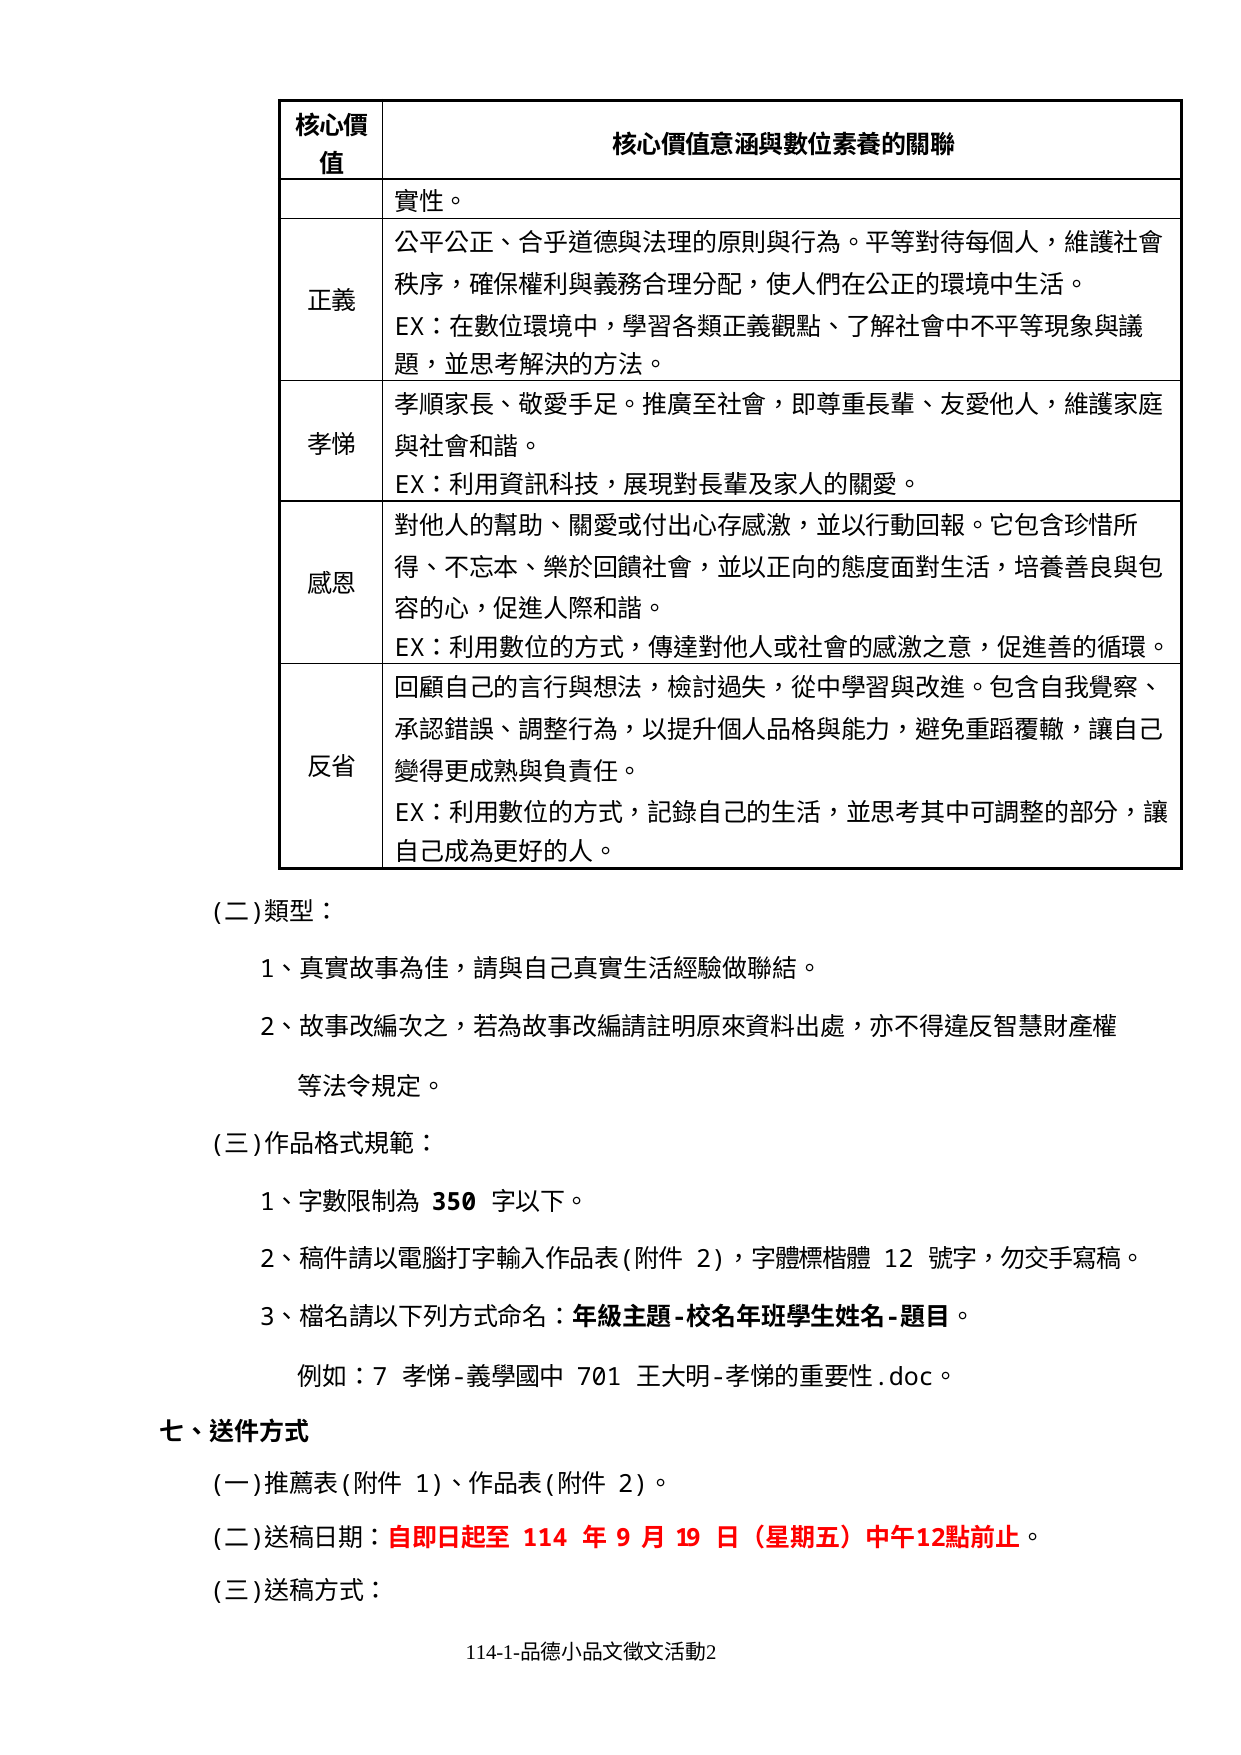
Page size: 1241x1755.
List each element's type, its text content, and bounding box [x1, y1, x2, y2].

text 1、真實故事為佳，請與自己真實生活經驗做聯結。 [259, 949, 1196, 985]
table_cell 對他人的幫助、關愛或付出心存感激，並以行動回報。它包含珍惜所 得、不忘本、樂於回饋社會，並以正向的態度面對生活，培養善良與包容的心，促進人際和諧。 EX：利用數位的方式，傳達對他人或社會的感激之意，促進善的循環。 [383, 502, 1180, 662]
text (一)推薦表(附件 1)、作品表(附件 2)。 [209, 1463, 1196, 1499]
text (三)送稿方式： [209, 1571, 1196, 1607]
table_header 核心價 值 [281, 102, 382, 178]
table_cell 孝悌 [281, 381, 382, 500]
table_cell 回顧自己的言行與想法，檢討過失，從中學習與改進。包含自我覺察、承認錯誤、調整行為，以提升個人品格與能力，避免重蹈覆轍，讓自己變得更成熟與負責任。 EX：利用數位的方式，記錄自己的生活，並思考其中可調整的部分，讓 自己成為更好的人。 [383, 664, 1180, 867]
text (二)送稿日期：自即日起至 114 年 9 月 19 日（星期五）中午12點前止。 [209, 1517, 1196, 1553]
table_cell [281, 180, 382, 217]
text 2、稿件請以電腦打字輸入作品表(附件 2)，字體標楷體 12 號字，勿交手寫稿。 [259, 1239, 1196, 1275]
text 1、字數限制為 350 字以下。 [259, 1181, 1196, 1217]
table_cell 正義 [281, 219, 382, 380]
text 2、故事改編次之，若為故事改編請註明原來資料出處，亦不得違反智慧財產權等法令規定。 [259, 1007, 1123, 1103]
table_header 核心價值意涵與數位素養的關聯 [383, 102, 1180, 178]
text (三)作品格式規範： [209, 1127, 1196, 1159]
table_cell 公平公正、合乎道德與法理的原則與行為。平等對待每個人，維護社會秩序，確保權利與義務合理分配，使人們在公正的環境中生活。 EX：在數位環境中，學習各類正義觀點、了解社會中不平等現象與議 題，並思考解決的方法。 [383, 219, 1180, 380]
table_cell 反省 [281, 664, 382, 867]
subtitle 七、送件方式 [159, 1417, 1196, 1446]
table_cell 孝順家長、敬愛手足。推廣至社會，即尊重長輩、友愛他人，維護家庭與社會和諧。 EX：利用資訊科技，展現對長輩及家人的關愛。 [383, 381, 1180, 500]
text (二)類型： [209, 891, 1196, 927]
table_cell 實性。 [383, 180, 1180, 217]
text 3、檔名請以下列方式命名：年級主題-校名年班學生姓名-題目。例如：7 孝悌-義學國中 701 王大明-孝悌的重要性.doc。 [259, 1297, 973, 1393]
table_cell 感恩 [281, 502, 382, 662]
